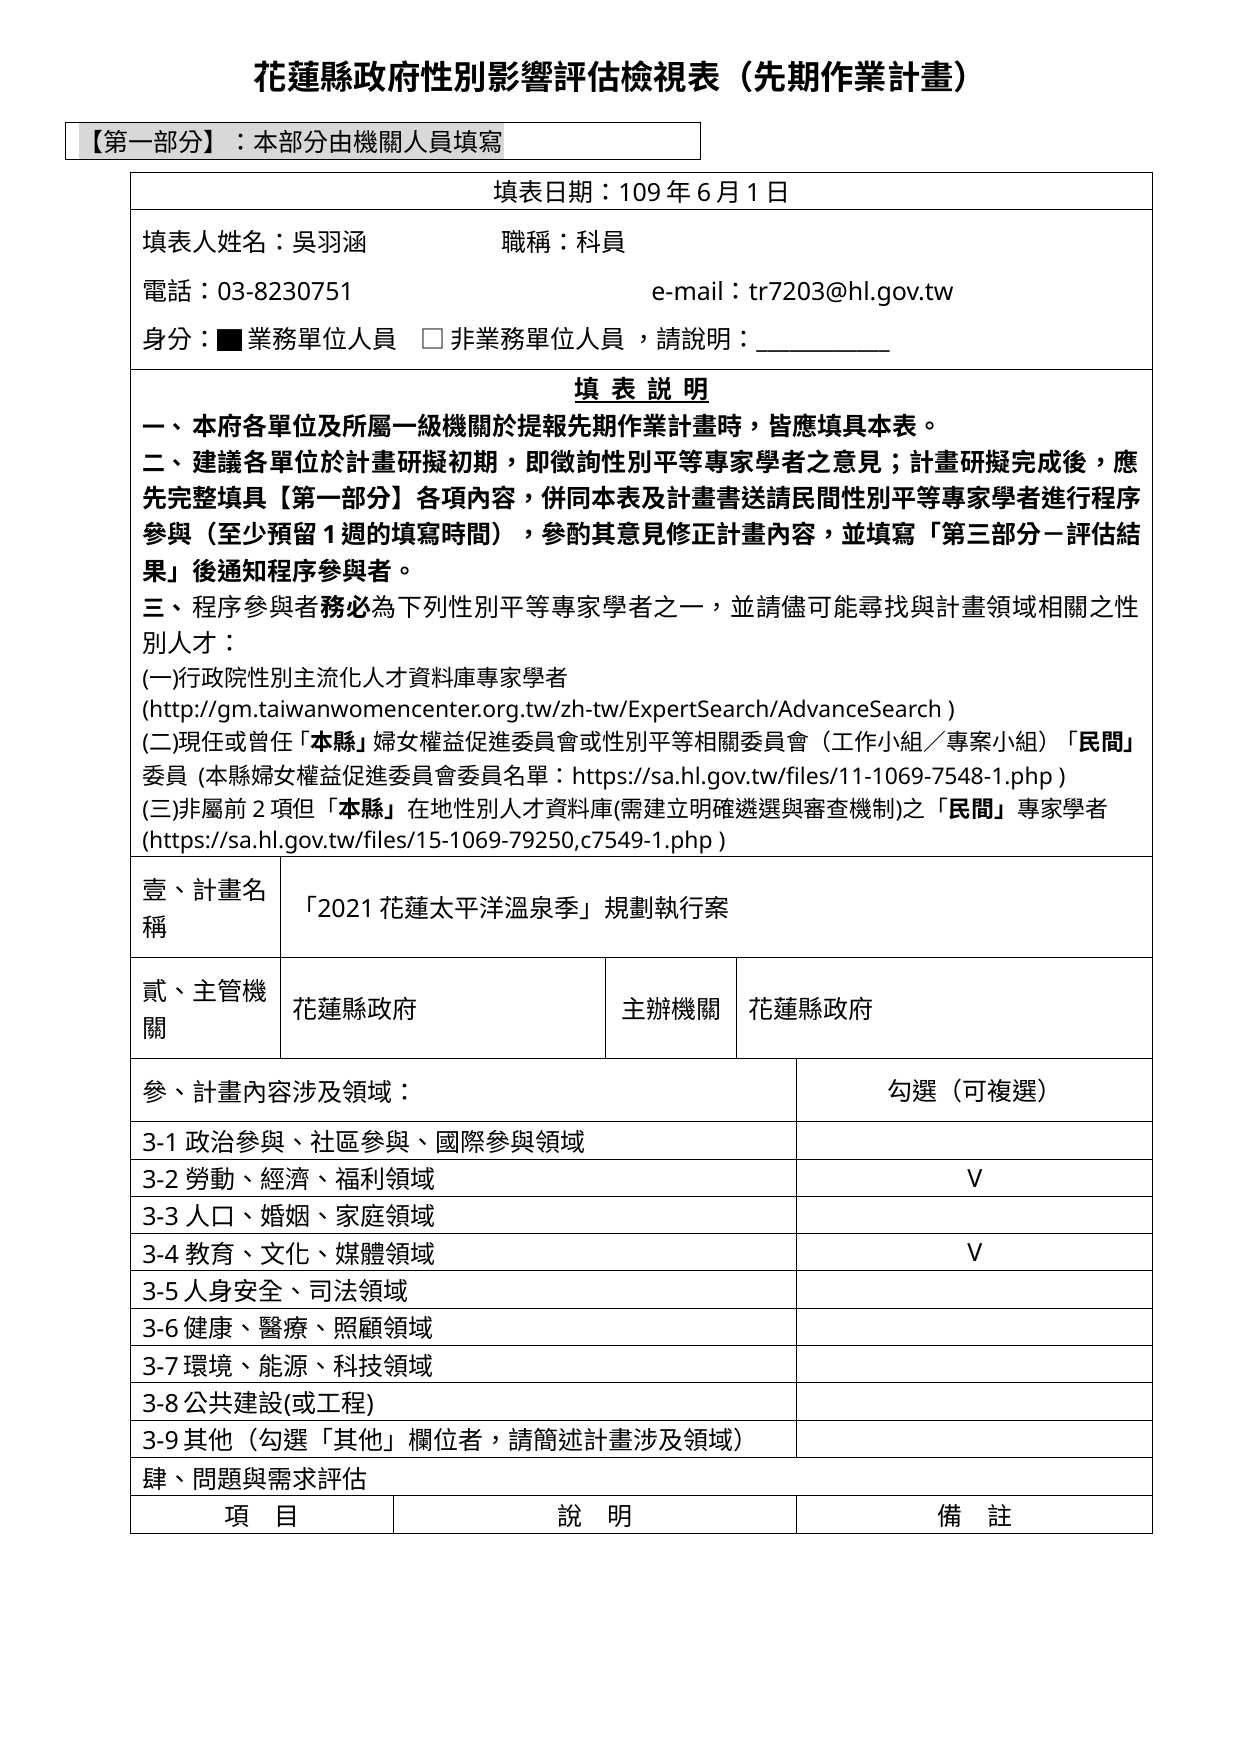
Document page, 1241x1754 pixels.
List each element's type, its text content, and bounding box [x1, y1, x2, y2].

text 花蓮縣政府性別影響評估檢視表（先期作業計畫） [59, 59, 1181, 97]
text [701, 122, 1156, 159]
table_cell 3-4 教育、文化、媒體領域 [131, 1234, 796, 1270]
table_cell [797, 1383, 1152, 1419]
table_cell [797, 1346, 1152, 1382]
table_cell 壹、計畫名稱 [131, 857, 280, 957]
table_cell [797, 1309, 1152, 1345]
table_cell V [797, 1234, 1152, 1270]
table_cell 3-5人身安全、司法領域 [131, 1271, 796, 1308]
table_cell 肆、問題與需求評估 [131, 1458, 1152, 1495]
table_cell 花蓮縣政府 [281, 958, 605, 1058]
table_cell [797, 1421, 1152, 1457]
table_cell 勾選（可複選） [797, 1059, 1152, 1121]
table_cell 3-2 勞動、經濟、福利領域 [131, 1160, 796, 1196]
table_cell 項 目 [131, 1496, 393, 1533]
table_cell 參、計畫內容涉及領域： [131, 1059, 796, 1121]
table_cell 貳、主管機關 [131, 958, 280, 1058]
table_cell 備 註 [797, 1496, 1152, 1533]
table_cell 「2021花蓮太平洋溫泉季」規劃執行案 [281, 857, 1152, 957]
table_cell 說 明 [394, 1496, 796, 1533]
table_header 填表日期：109年 6月1日 [131, 173, 1152, 209]
text 【第一部分】：本部分由機關人員填寫 [66, 123, 700, 159]
table_cell 花蓮縣政府 [737, 958, 1152, 1058]
table_cell V [797, 1160, 1152, 1196]
table_cell 3-6健康、醫療、照顧領域 [131, 1309, 796, 1345]
table_cell 主辦機關 [606, 958, 736, 1058]
table_cell 3-9其他（勾選「其他」欄位者，請簡述計畫涉及領域） [131, 1421, 796, 1457]
table_cell 3-1 政治參與、社區參與、國際參與領域 [131, 1122, 796, 1158]
table_cell 3-7環境、能源、科技領域 [131, 1346, 796, 1382]
table_cell [797, 1122, 1152, 1158]
table_cell 3-3 人口、婚姻、家庭領域 [131, 1197, 796, 1233]
table_cell 填 表 説 明 本府各單位及所屬一級機關於提報先期作業計畫時，皆應填具本表。 建議各單位於計畫研擬初期，即徵詢性別平等專家學者之意見；計畫研擬完成後，應先完整填具【第一部分】各項內容，併同本表及計畫書送請民間性別平等專家學者進行程序參與（至少預留1週的填寫時間），參酌其意見修正計畫內容，並填寫「第三部分－評估結果」後通知程序參與者。 程序參與者務必為下列性別平等專家學者之一，並請儘可能尋找與計畫領域相關之性別人才： (一)行政院性別主流化人才資料庫專家學者 (http://gm.taiwanwomencenter.org.tw/zh-tw/ExpertSearch/AdvanceSearch ) (二)現任或曾任「本縣」婦女權益促進委員會或性別平等相關委員會（工作小組／專案小組）「民間」委員 (本縣婦女權益促進委員會委員名單：https://sa.hl.gov.tw/files/11-1069-7548-1.php ) (三)非屬前2項但「本縣」在地性別人才資料庫(需建立明確遴選與審查機制)之「民間」專家學者(https://sa.hl.gov.tw/files/15-1069-79250,c7549-1.php ) [131, 370, 1152, 856]
table_cell 填表人姓名：吳羽涵 職稱：科員 電話：03-8230751 e-mail：tr7203@hl.gov.tw 身分：▇ 業務單位人員 □ 非業務單位人員 ，請說明：____________ [131, 210, 1152, 369]
table_cell 3-8公共建設(或工程) [131, 1383, 796, 1419]
table_cell [797, 1197, 1152, 1233]
table_cell [797, 1271, 1152, 1308]
